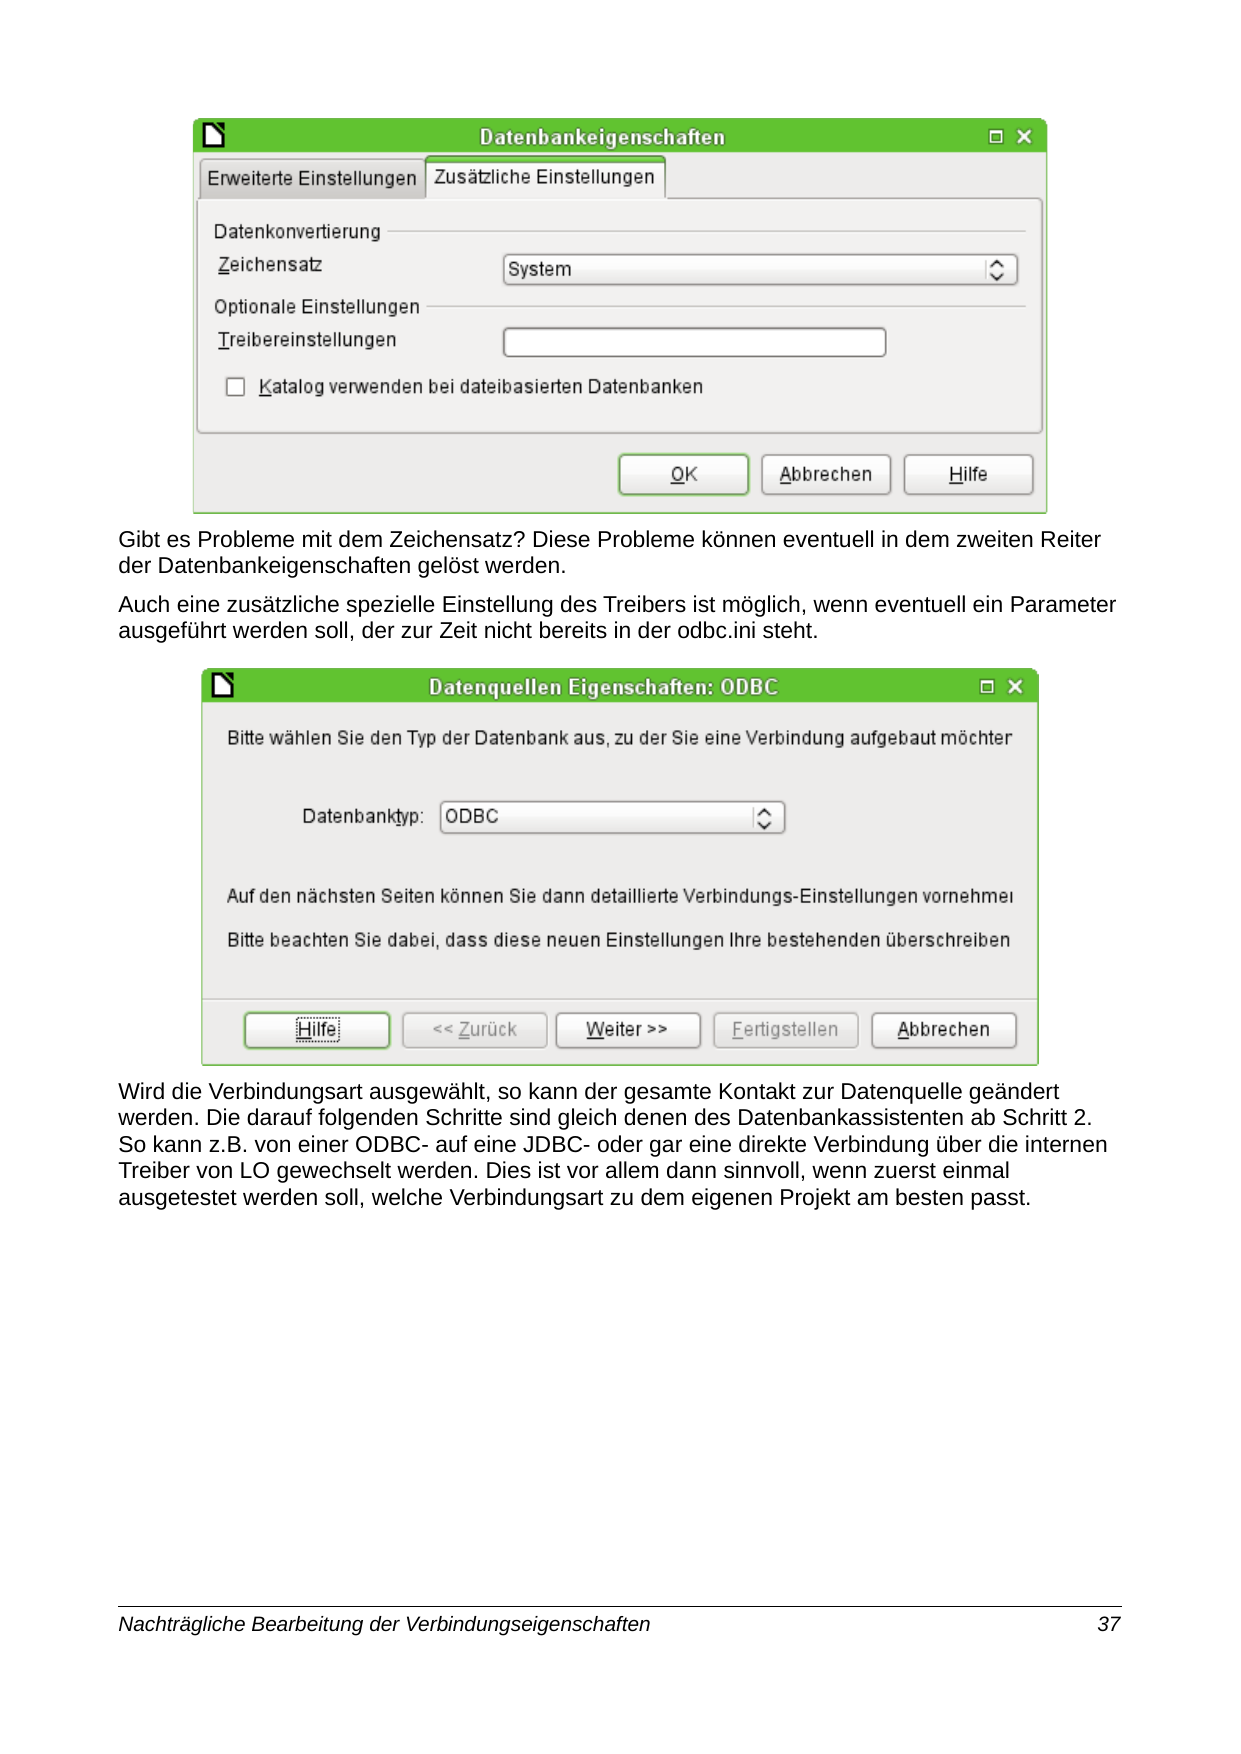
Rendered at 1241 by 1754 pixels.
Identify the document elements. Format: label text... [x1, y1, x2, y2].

text Auch eine zusätzliche spezielle Einstellung des Treibers ist möglich, wenn eventuell ein Parameter ausgeführt werden soll, der zur Zeit nicht bereits in der odbc.ini steht. [118, 591, 1122, 644]
text Wird die Verbindungsart ausgewählt, so kann der gesamte Kontakt zur Datenquelle geändert werden. Die darauf folgenden Schritte sind gleich denen des Datenbankassistenten ab Schritt 2. So kann z.B. von einer ODBC- auf eine JDBC- oder gar eine direkte Verbindung über die internen Treiber von LO gewechselt werden. Dies ist vor allem dann sinnvoll, wenn zuerst einmal ausgetestet werden soll, welche Verbindungsart zu dem eigenen Projekt am besten passt. [118, 1078, 1122, 1210]
text Gibt es Probleme mit dem Zeichensatz? Diese Probleme können eventuell in dem zweiten Reiter der Datenbankeigenschaften gelöst werden. [118, 526, 1122, 578]
picture [192, 118, 1048, 514]
picture [201, 668, 1039, 1066]
